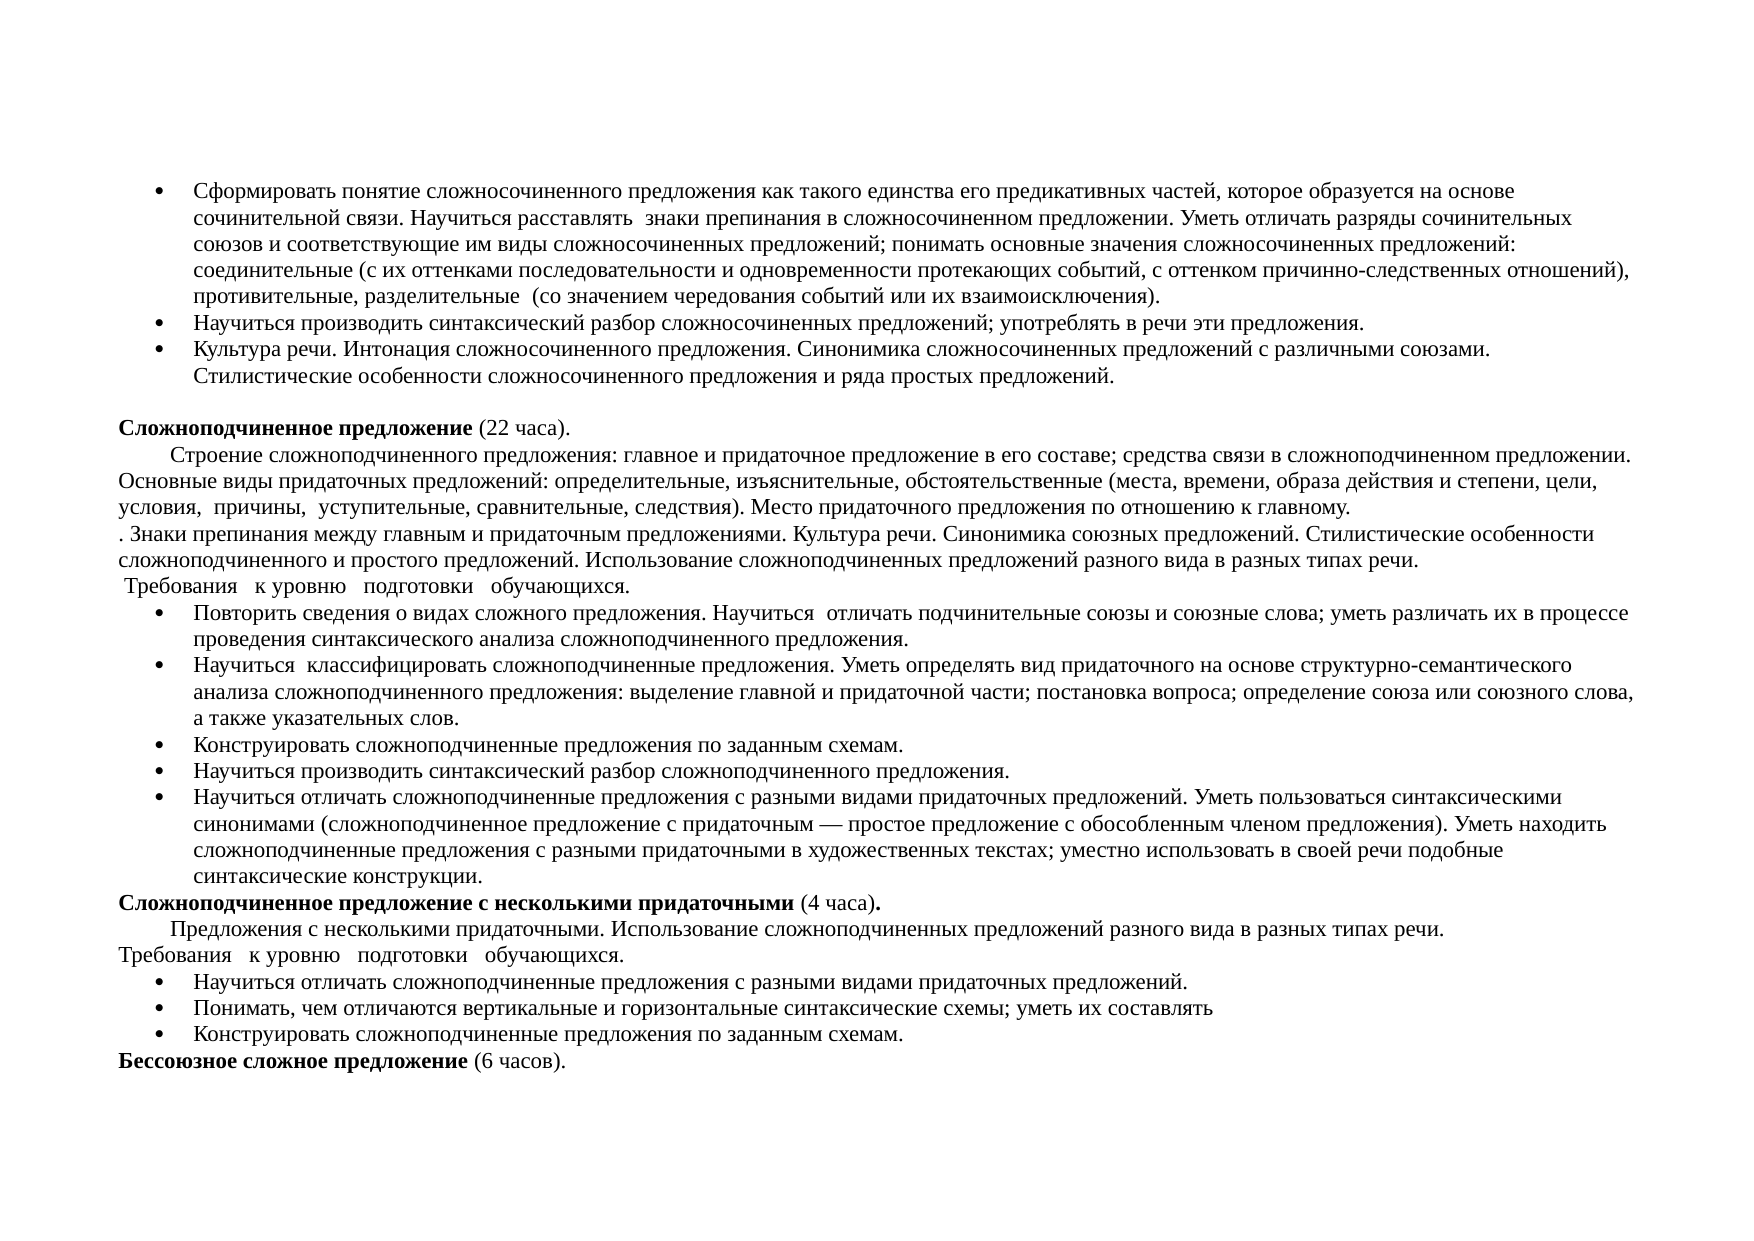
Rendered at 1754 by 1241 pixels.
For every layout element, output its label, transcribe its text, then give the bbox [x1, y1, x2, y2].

list Научиться производить синтаксический разбор сложносочиненных предложений; употреблять в речи эти предложения. [156, 309, 1636, 335]
list Сформировать понятие сложносочиненного предложения как такого единства его предикативных частей, которое образуется на основе сочинительной связи. Научиться расставлять знаки препинания в сложносочиненном предложении. Уметь отличать разряды сочинительных союзов и соответствующие им виды сложносочиненных предложений; понимать основные значения сложносочиненных предложений: соединительные (с их оттенками последовательности и одновременности протекающих событий, с оттенком причинно-следственных отношений), противительные, разделительные (со значением чередования событий или их взаимоисключения). [156, 177, 1636, 309]
text Бессоюзное сложное предложение (6 часов). [118, 1047, 1636, 1073]
list Научиться отличать сложноподчиненные предложения с разными видами придаточных предложений. [156, 968, 1636, 994]
text . Знаки препинания между главным и придаточным предложениями. Культура речи. Синонимика союзных предложений. Стилистические особенности сложноподчиненного и простого предложений. Использование сложноподчиненных предложений разного вида в разных типах речи. [118, 520, 1636, 572]
list Научиться производить синтаксический разбор сложноподчиненного предложения. [156, 757, 1636, 783]
text Сложноподчиненное предложение с несколькими придаточными (4 часа). [118, 889, 1636, 915]
text Требования к уровню подготовки обучающихся. [118, 941, 1636, 968]
text Сложноподчиненное предложение (22 часа). [118, 414, 1636, 441]
list Научиться классифицировать сложноподчиненные предложения. Уметь определять вид придаточного на основе структурно-семантического анализа сложноподчиненного предложения: выделение главной и придаточной части; постановка вопроса; определение союза или союзного слова, а также указательных слов. [156, 652, 1636, 731]
list Понимать, чем отличаются вертикальные и горизонтальные синтаксические схемы; уметь их составлять [156, 994, 1636, 1021]
list Повторить сведения о видах сложного предложения. Научиться отличать подчинительные союзы и союзные слова; уметь различать их в процессе проведения синтаксического анализа сложноподчиненного предложения. [156, 599, 1636, 652]
list Научиться отличать сложноподчиненные предложения с разными видами придаточных предложений. Уметь пользоваться синтаксическими синонимами (сложноподчиненное предложение с придаточным — простое предложение с обособленным членом предложения). Уметь находить сложноподчиненные предложения с разными придаточными в художественных текстах; уместно использовать в своей речи подобные синтаксические конструкции. [156, 783, 1636, 889]
text Предложения с несколькими придаточными. Использование сложноподчиненных предложений разного вида в разных типах речи. [118, 915, 1636, 941]
text Требования к уровню подготовки обучающихся. [118, 572, 1636, 599]
list Конструировать сложноподчиненные предложения по заданным схемам. [156, 731, 1636, 757]
list Конструировать сложноподчиненные предложения по заданным схемам. [156, 1021, 1636, 1047]
list Культура речи. Интонация сложносочиненного предложения. Синонимика сложносочиненных предложений с различными союзами. Стилистические особенности сложносочиненного предложения и ряда простых предложений. [156, 335, 1636, 388]
text Строение сложноподчиненного предложения: главное и придаточное предложение в его составе; средства связи в сложноподчиненном предложении. Основные виды придаточных предложений: определительные, изъяснительные, обстоятельственные (места, времени, образа действия и степени, цели, условия, причины, уступительные, сравнительные, следствия). Место придаточного предложения по отношению к главному. [118, 441, 1636, 520]
